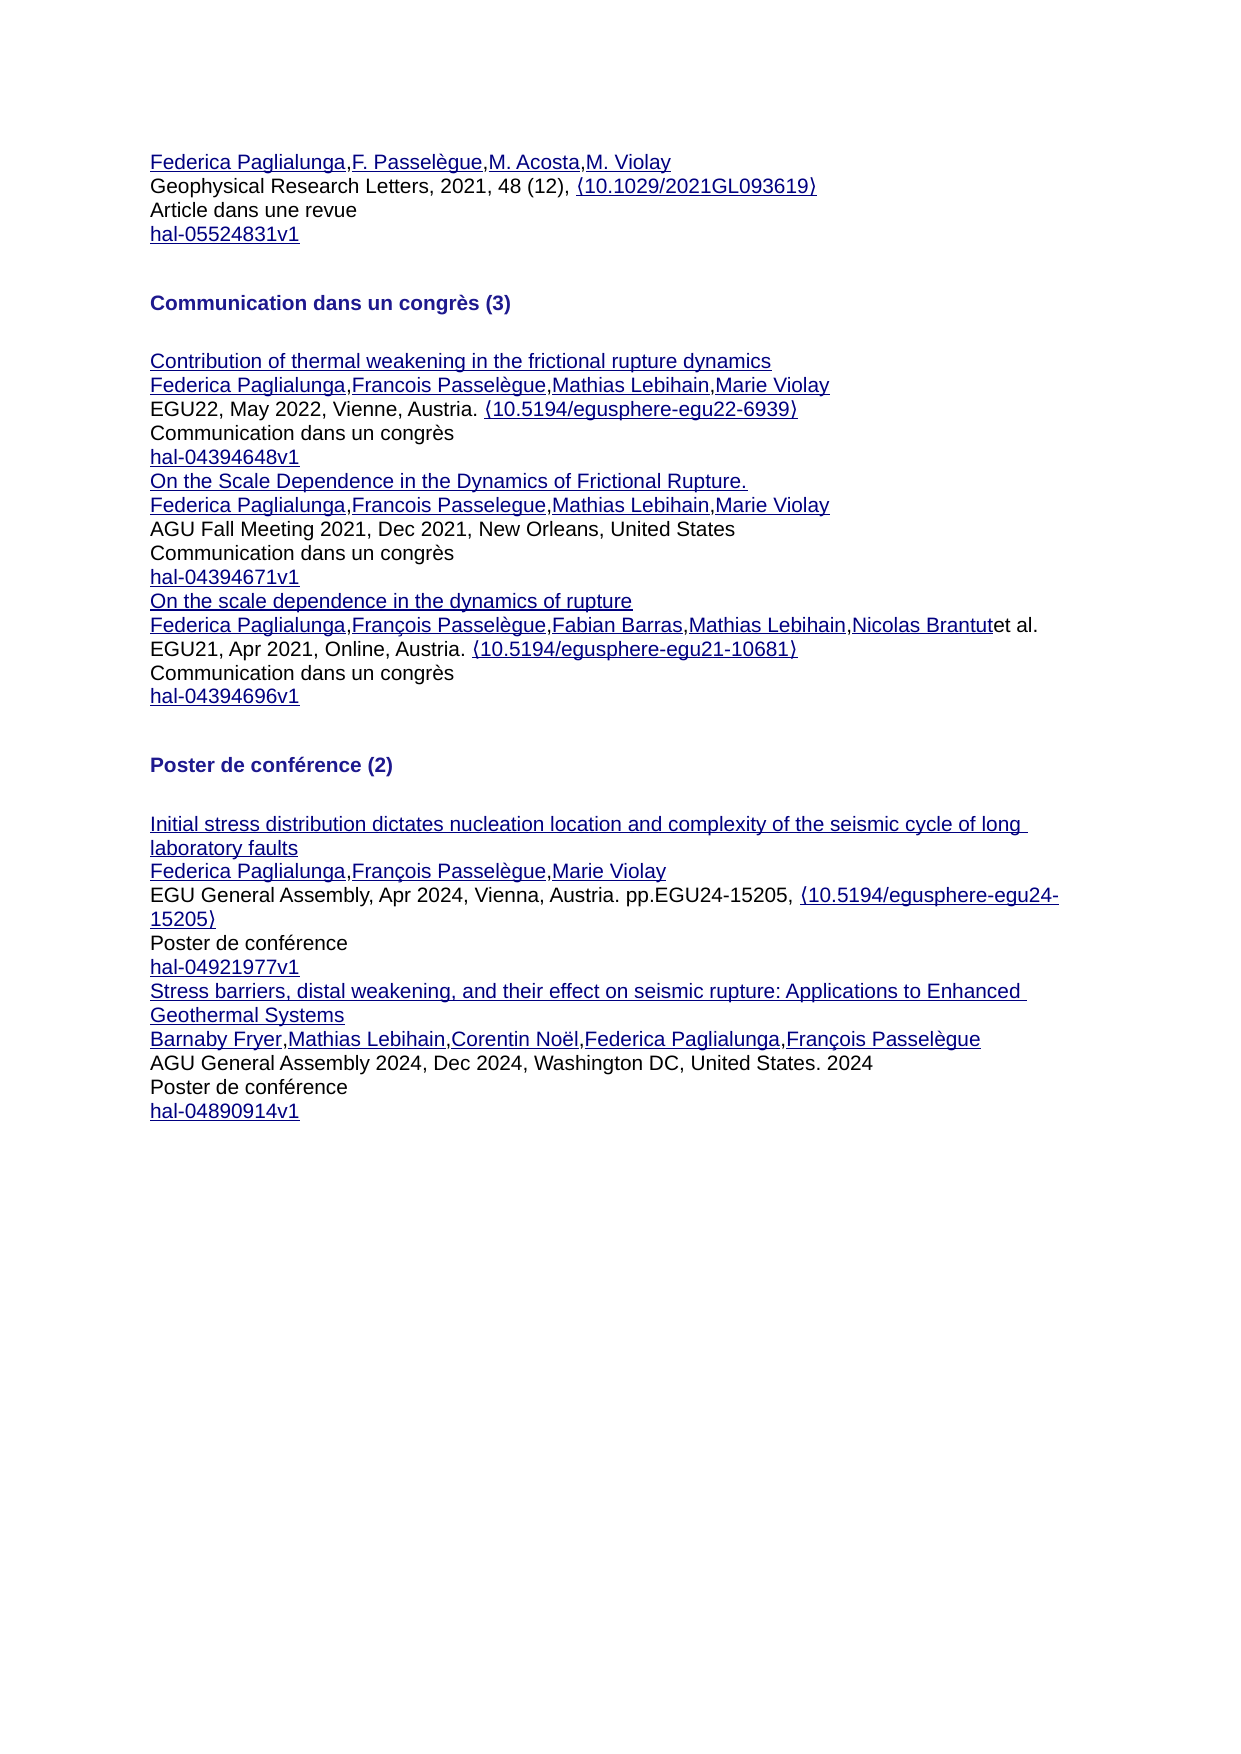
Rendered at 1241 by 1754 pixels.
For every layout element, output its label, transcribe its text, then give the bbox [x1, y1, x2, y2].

subtitle Communication dans un congrès (3) [150, 291, 1090, 314]
table_header Contribution of thermal weakening in the frictional rupture dynamics Federica Paglialunga,Francois Passelègue,Mathias Lebihain,Marie Violay EGU22, May 2022, Vienne, Austria. ⟨10.5194/egusphere-egu22-6939⟩ Communication dans un congrès hal-04394648v1 [150, 349, 1090, 469]
table_header Initial stress distribution dictates nucleation location and complexity of the seismic cycle of long laboratory faults Federica Paglialunga,François Passelègue,Marie Violay EGU General Assembly, Apr 2024, Vienna, Austria. pp.EGU24-15205, ⟨10.5194/egusphere-egu24-15205⟩ Poster de conférence hal-04921977v1 [150, 811, 1090, 979]
table_cell Federica Paglialunga,F. Passelègue,M. Acosta,M. Violay Geophysical Research Letters, 2021, 48 (12), ⟨10.1029/2021GL093619⟩ Article dans une revue hal-05524831v1 [150, 150, 1090, 246]
table_cell On the Scale Dependence in the Dynamics of Frictional Rupture. Federica Paglialunga,Francois Passelegue,Mathias Lebihain,Marie Violay AGU Fall Meeting 2021, Dec 2021, New Orleans, United States Communication dans un congrès hal-04394671v1 [150, 469, 1090, 588]
table_cell On the scale dependence in the dynamics of rupture Federica Paglialunga,François Passelègue,Fabian Barras,Mathias Lebihain,Nicolas Brantutet al. EGU21, Apr 2021, Online, Austria. ⟨10.5194/egusphere-egu21-10681⟩ Communication dans un congrès hal-04394696v1 [150, 589, 1090, 708]
subtitle Poster de conférence (2) [150, 753, 1090, 777]
table_cell Stress barriers, distal weakening, and their effect on seismic rupture: Applications to Enhanced Geothermal Systems Barnaby Fryer,Mathias Lebihain,Corentin Noël,Federica Paglialunga,François Passelègue AGU General Assembly 2024, Dec 2024, Washington DC, United States. 2024 Poster de conférence hal-04890914v1 [150, 979, 1090, 1123]
